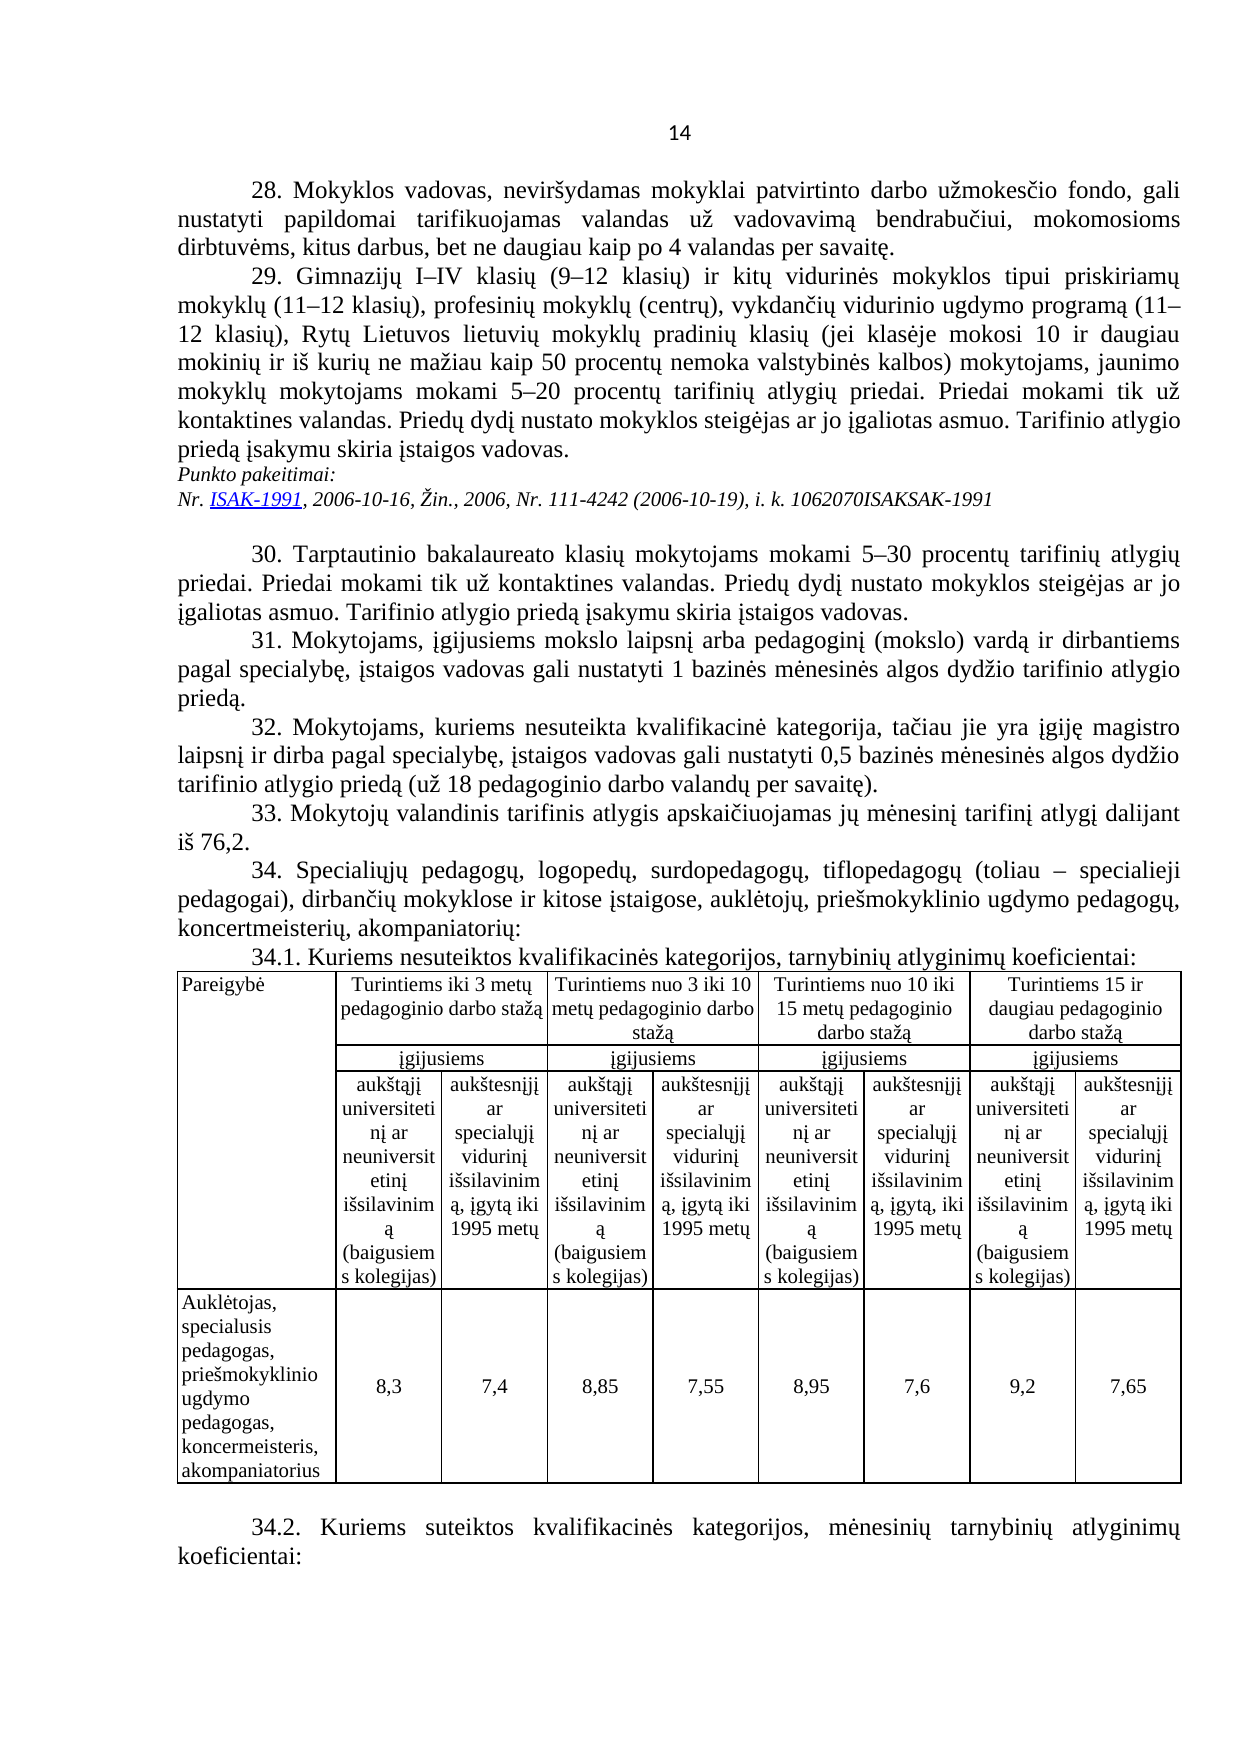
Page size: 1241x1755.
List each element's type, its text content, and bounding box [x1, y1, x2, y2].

table_cell 7,6 [865, 1290, 969, 1482]
table_cell 7,65 [1076, 1290, 1180, 1482]
text 33. Mokytojų valandinis tarifinis atlygis apskaičiuojamas jų mėnesinį tarifinį atlygį dalijant iš 76,2. [177, 798, 1181, 856]
table_cell 7,4 [442, 1290, 547, 1482]
text 34. Specialiųjų pedagogų, logopedų, surdopedagogų, tiflopedagogų (toliau – specialieji pedagogai), dirbančių mokyklose ir kitose įstaigose, auklėtojų, priešmokyklinio ugdymo pedagogų, koncertmeisterių, akompaniatorių: [177, 856, 1181, 942]
text 29. Gimnazijų I–IV klasių (9–12 klasių) ir kitų vidurinės mokyklos tipui priskiriamų mokyklų (11–12 klasių), profesinių mokyklų (centrų), vykdančių vidurinio ugdymo programą (11–12 klasių), Rytų Lietuvos lietuvių mokyklų pradinių klasių (jei klasėje mokosi 10 ir daugiau mokinių ir iš kurių ne mažiau kaip 50 procentų nemoka valstybinės kalbos) mokytojams, jaunimo mokyklų mokytojams mokami 5–20 procentų tarifinių atlygių priedai. Priedai mokami tik už kontaktines valandas. Priedų dydį nustato mokyklos steigėjas ar jo įgaliotas asmuo. Tarifinio atlygio priedą įsakymu skiria įstaigos vadovas. [177, 261, 1181, 462]
table_cell 8,95 [759, 1290, 863, 1482]
table_cell 8,3 [337, 1290, 441, 1482]
table_cell aukštesnįjį ar specialųjį vidurinį išsilavinimą, įgytą iki 1995 metų [1076, 1072, 1180, 1288]
table_cell aukštesnįjį ar specialųjį vidurinį išsilavinimą, įgytą, iki 1995 metų [865, 1072, 969, 1288]
text Punkto pakeitimai: [177, 462, 1181, 486]
table_cell 7,55 [654, 1290, 758, 1482]
text 34.2. Kuriems suteiktos kvalifikacinės kategorijos, mėnesinių tarnybinių atlyginimų koeficientai: [177, 1512, 1181, 1570]
table_cell aukštesnįjį ar specialųjį vidurinį išsilavinimą, įgytą iki 1995 metų [654, 1072, 758, 1288]
text Nr. ISAK-1991, 2006-10-16, Žin., 2006, Nr. 111-4242 (2006-10-19), i. k. 1062070ISAKSAK-1991 [177, 486, 1181, 511]
table_header Pareigybė [178, 972, 335, 1288]
table_cell 9,2 [971, 1290, 1075, 1482]
text 28. Mokyklos vadovas, neviršydamas mokyklai patvirtinto darbo užmokesčio fondo, gali nustatyti papildomai tarifikuojamas valandas už vadovavimą bendrabučiui, mokomosioms dirbtuvėms, kitus darbus, bet ne daugiau kaip po 4 valandas per savaitę. [177, 175, 1181, 261]
text 32. Mokytojams, kuriems nesuteikta kvalifikacinė kategorija, tačiau jie yra įgiję magistro laipsnį ir dirba pagal specialybę, įstaigos vadovas gali nustatyti 0,5 bazinės mėnesinės algos dydžio tarifinio atlygio priedą (už 18 pedagoginio darbo valandų per savaitę). [177, 712, 1181, 798]
table_cell 8,85 [548, 1290, 652, 1482]
text 34.1. Kuriems nesuteiktos kvalifikacinės kategorijos, tarnybinių atlyginimų koeficientai: [177, 942, 1181, 971]
text 30. Tarptautinio bakalaureato klasių mokytojams mokami 5–30 procentų tarifinių atlygių priedai. Priedai mokami tik už kontaktines valandas. Priedų dydį nustato mokyklos steigėjas ar jo įgaliotas asmuo. Tarifinio atlygio priedą įsakymu skiria įstaigos vadovas. [177, 539, 1181, 626]
table_cell aukštesnįjį ar specialųjį vidurinį išsilavinimą, įgytą iki 1995 metų [442, 1072, 547, 1288]
table_header Turintiems iki 3 metų pedagoginio darbo stažą [337, 972, 547, 1044]
text 31. Mokytojams, įgijusiems mokslo laipsnį arba pedagoginį (mokslo) vardą ir dirbantiems pagal specialybę, įstaigos vadovas gali nustatyti 1 bazinės mėnesinės algos dydžio tarifinio atlygio priedą. [177, 626, 1181, 712]
